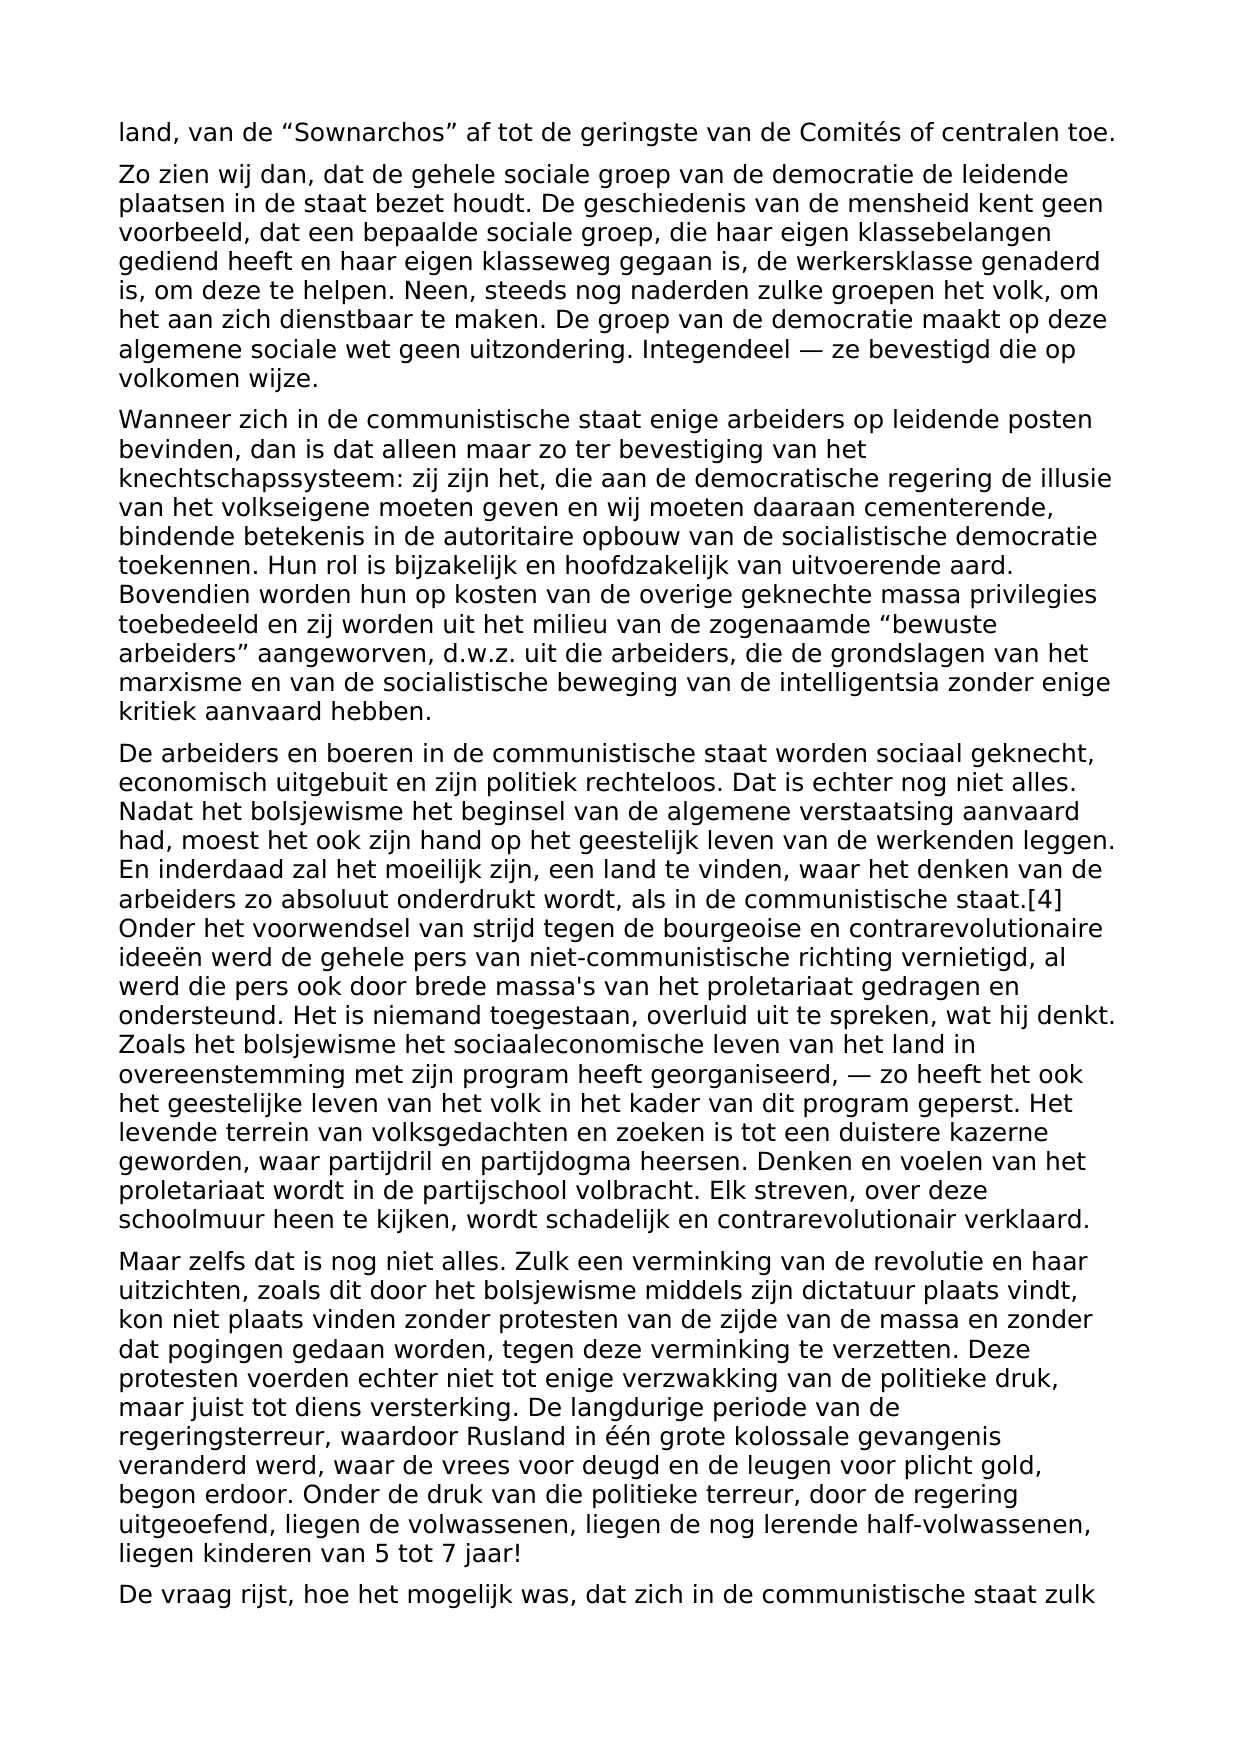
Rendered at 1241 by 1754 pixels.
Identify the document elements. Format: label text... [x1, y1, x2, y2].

text Zo zien wij dan, dat de gehele sociale groep van de democratie de leidende plaatsen in de staat bezet houdt. De geschiedenis van de mensheid kent geen voorbeeld, dat een bepaalde sociale groep, die haar eigen klassebelangen gediend heeft en haar eigen klasseweg gegaan is, de werkersklasse genaderd is, om deze te helpen. Neen, steeds nog naderden zulke groepen het volk, om het aan zich dienstbaar te maken. De groep van de democratie maakt op deze algemene sociale wet geen uitzondering. Integendeel — ze bevestigd die op volkomen wijze. [118, 160, 1122, 393]
text De vraag rijst, hoe het mogelijk was, dat zich in de communistische staat zulk [118, 1581, 1122, 1610]
text land, van de “Sownarchos” af tot de geringste van de Comités of centralen toe. [118, 118, 1122, 147]
text De arbeiders en boeren in de communistische staat worden sociaal geknecht, economisch uitgebuit en zijn politiek rechteloos. Dat is echter nog niet alles. Nadat het bolsjewisme het beginsel van de algemene verstaatsing aanvaard had, moest het ook zijn hand op het geestelijk leven van de werkenden leggen. En inderdaad zal het moeilijk zijn, een land te vinden, waar het denken van de arbeiders zo absoluut onderdrukt wordt, als in de communistische staat.[4] Onder het voorwendsel van strijd tegen de bourgeoise en contrarevolutionaire ideeën werd de gehele pers van niet-communistische richting vernietigd, al werd die pers ook door brede massa's van het proletariaat gedragen en ondersteund. Het is niemand toegestaan, overluid uit te spreken, wat hij denkt. Zoals het bolsjewisme het sociaaleconomische leven van het land in overeenstemming met zijn program heeft georganiseerd, — zo heeft het ook het geestelijke leven van het volk in het kader van dit program geperst. Het levende terrein van volksgedachten en zoeken is tot een duistere kazerne geworden, waar partijdril en partijdogma heersen. Denken en voelen van het proletariaat wordt in de partijschool volbracht. Elk streven, over deze schoolmuur heen te kijken, wordt schadelijk en contrarevolutionair verklaard. [118, 739, 1122, 1235]
text Wanneer zich in de communistische staat enige arbeiders op leidende posten bevinden, dan is dat alleen maar zo ter bevestiging van het knechtschapssysteem: zij zijn het, die aan de democratische regering de illusie van het volkseigene moeten geven en wij moeten daaraan cementerende, bindende betekenis in de autoritaire opbouw van de socialistische democratie toekennen. Hun rol is bijzakelijk en hoofdzakelijk van uitvoerende aard. Bovendien worden hun op kosten van de overige geknechte massa privilegies toebedeeld en zij worden uit het milieu van de zogenaamde “bewuste arbeiders” aangeworven, d.w.z. uit die arbeiders, die de grondslagen van het marxisme en van de socialistische beweging van de intelligentsia zonder enige kritiek aanvaard hebben. [118, 406, 1122, 726]
text Maar zelfs dat is nog niet alles. Zulk een verminking van de revolutie en haar uitzichten, zoals dit door het bolsjewisme middels zijn dictatuur plaats vindt, kon niet plaats vinden zonder protesten van de zijde van de massa en zonder dat pogingen gedaan worden, tegen deze verminking te verzetten. Deze protesten voerden echter niet tot enige verzwakking van de politieke druk, maar juist tot diens versterking. De langdurige periode van de regeringsterreur, waardoor Rusland in één grote kolossale gevangenis veranderd werd, waar de vrees voor deugd en de leugen voor plicht gold, begon erdoor. Onder de druk van die politieke terreur, door de regering uitgeoefend, liegen de volwassenen, liegen de nog lerende half-volwassenen, liegen kinderen van 5 tot 7 jaar! [118, 1247, 1122, 1568]
